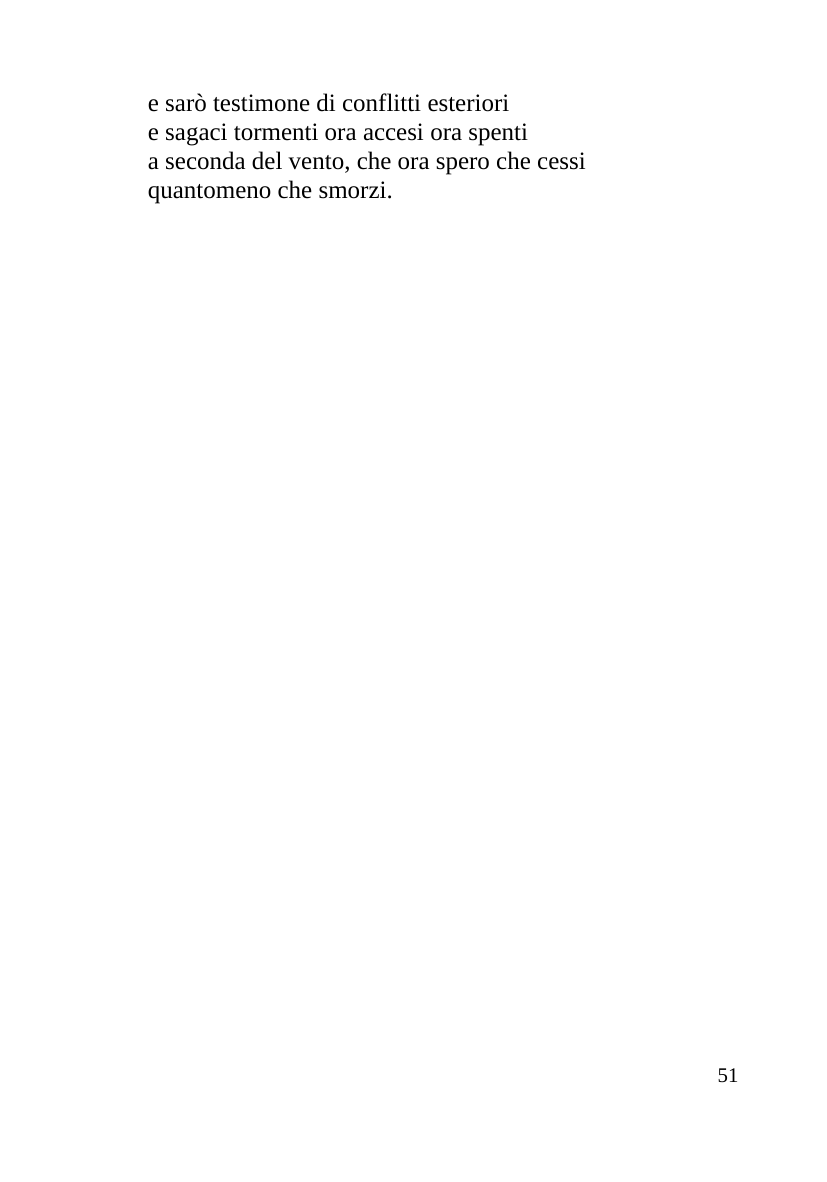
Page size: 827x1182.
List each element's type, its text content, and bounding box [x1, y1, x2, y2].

text e sarò testimone di conflitti esteriori [148, 88, 738, 117]
text a seconda del vento, che ora spero che cessi [148, 146, 738, 175]
text quantomeno che smorzi. [148, 175, 738, 203]
text e sagaci tormenti ora accesi ora spenti [148, 117, 738, 146]
